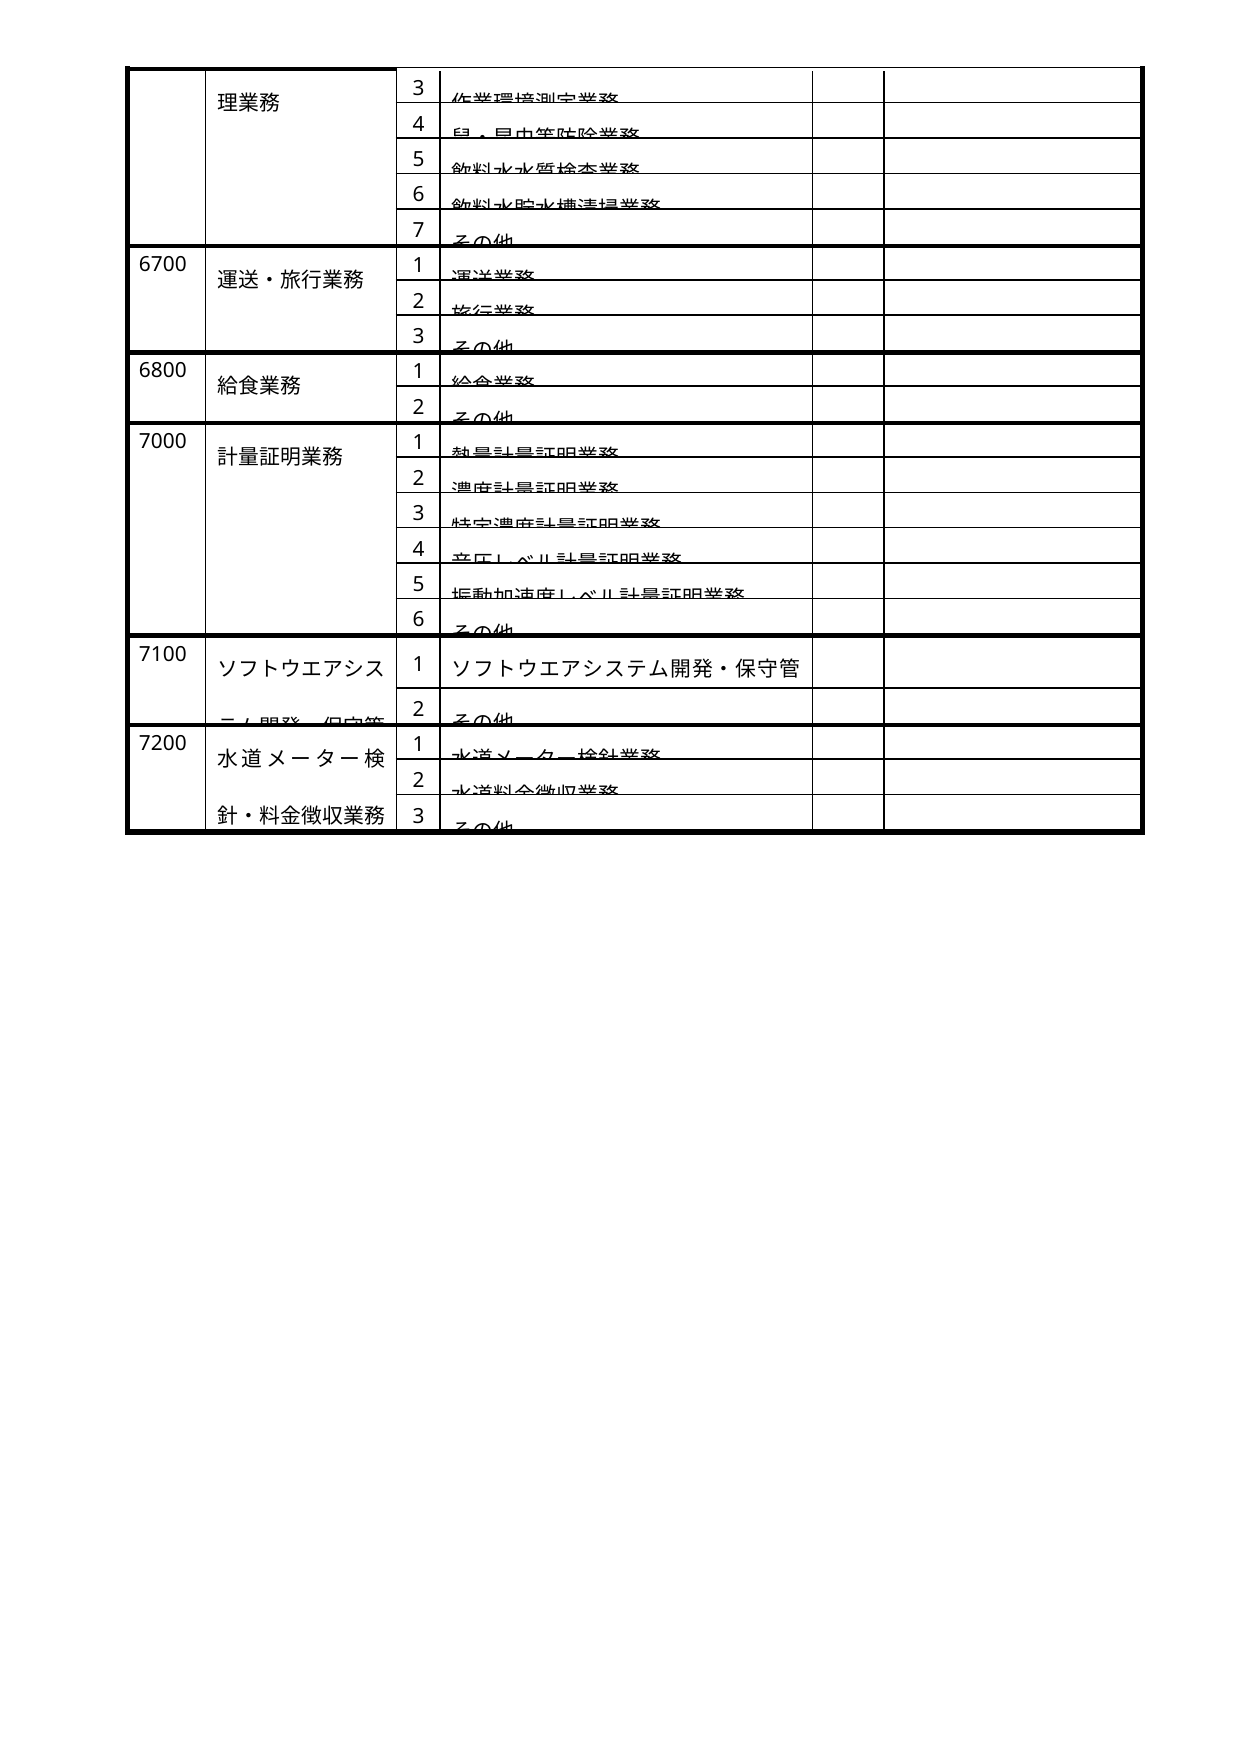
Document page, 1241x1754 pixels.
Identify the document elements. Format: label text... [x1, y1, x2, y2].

table_cell [885, 281, 1140, 314]
table_cell 3 [397, 316, 439, 350]
table_cell [885, 727, 1140, 758]
table_cell [885, 355, 1140, 385]
table_cell [885, 528, 1140, 562]
table_cell [884, 68, 1140, 102]
table_cell その他 [441, 387, 812, 421]
table_cell [813, 103, 883, 137]
table_cell [813, 727, 883, 758]
table_cell 2 [397, 458, 439, 491]
table_cell 6 [397, 174, 439, 208]
table_cell 振動加速度レベル計量証明業務 [441, 564, 812, 598]
table_cell 5 [397, 139, 439, 173]
table_cell [885, 493, 1140, 527]
table_cell 3 [397, 493, 439, 527]
table_cell [885, 387, 1140, 421]
table_cell [813, 689, 883, 723]
table_cell ソフトウエアシステム開発・保守管理業務 [441, 638, 812, 687]
table_cell 3 [397, 68, 440, 102]
table_cell [885, 210, 1140, 243]
table_cell [885, 458, 1140, 491]
table_cell [813, 248, 883, 279]
table_cell [813, 795, 883, 829]
table_cell 6700 [130, 248, 205, 350]
table_cell 1 [397, 727, 439, 758]
table_cell [813, 564, 883, 598]
table_cell 1 [397, 425, 439, 456]
table_cell [813, 528, 883, 562]
table_cell [813, 638, 883, 687]
table_cell [885, 599, 1140, 633]
table_cell 旅行業務 [441, 281, 812, 314]
table_cell [885, 174, 1140, 208]
table_cell 1 [397, 638, 439, 687]
table_cell 作業環境測定業務 [440, 68, 812, 102]
table_cell [813, 174, 883, 208]
table_cell [813, 425, 883, 456]
table_cell 7 [397, 210, 439, 243]
table_cell 給食業務 [441, 355, 812, 385]
table_cell 水道メーター検針・料金徴収業務 [206, 727, 396, 829]
table_cell [885, 425, 1140, 456]
table_cell 計量証明業務 [206, 425, 396, 633]
table_cell [885, 103, 1140, 137]
table_cell [812, 68, 884, 102]
table_cell [885, 248, 1140, 279]
table_cell 音圧レベル計量証明業務 [441, 528, 812, 562]
table_cell 理業務 [206, 71, 396, 243]
table_cell [813, 355, 883, 385]
table_cell [813, 316, 883, 350]
table_cell [813, 387, 883, 421]
table_cell その他 [441, 795, 812, 829]
table_cell [813, 210, 883, 243]
table_cell [885, 795, 1140, 829]
table_cell 3 [397, 795, 439, 829]
table_cell 4 [397, 528, 439, 562]
table_cell ソフトウエアシステム開発・保守管理業務 [206, 638, 396, 723]
table_cell [885, 638, 1140, 687]
table_cell [885, 316, 1140, 350]
table_cell 7000 [130, 425, 205, 633]
table_cell [813, 281, 883, 314]
table_cell [885, 689, 1140, 723]
table_cell 熱量計量証明業務 [441, 425, 812, 456]
table_cell 1 [397, 248, 439, 279]
table_cell 4 [397, 103, 439, 137]
table_cell [813, 458, 883, 491]
table_cell [885, 139, 1140, 173]
table_cell 飲料水貯水槽清掃業務 [441, 174, 812, 208]
table_cell 鼠・昆虫等防除業務 [441, 103, 812, 137]
table_cell 水道メーター検針業務 [441, 727, 812, 758]
table_cell 5 [397, 564, 439, 598]
table_cell 6 [397, 599, 439, 633]
table_cell その他 [441, 599, 812, 633]
table_cell 運送・旅行業務 [206, 248, 396, 350]
table_cell その他 [441, 689, 812, 723]
table_cell 濃度計量証明業務 [441, 458, 812, 491]
table_cell [813, 760, 883, 793]
table_cell [813, 139, 883, 173]
table_cell 特定濃度計量証明業務 [441, 493, 812, 527]
table_cell 1 [397, 355, 439, 385]
table_cell 飲料水水質検査業務 [441, 139, 812, 173]
table_cell その他 [441, 316, 812, 350]
table_cell 2 [397, 387, 439, 421]
table_cell 給食業務 [206, 355, 396, 421]
table_cell [885, 564, 1140, 598]
table_cell 7200 [130, 727, 205, 829]
table_cell 2 [397, 760, 439, 793]
table_cell [130, 71, 205, 243]
table_cell [885, 760, 1140, 793]
table_cell 水道料金徴収業務 [441, 760, 812, 793]
table_cell 6800 [130, 355, 205, 421]
table_cell その他 [441, 210, 812, 243]
table_cell 7100 [130, 638, 205, 723]
table_cell 運送業務 [441, 248, 812, 279]
table_cell 2 [397, 689, 439, 723]
table_cell 2 [397, 281, 439, 314]
table_cell [813, 493, 883, 527]
table_cell [813, 599, 883, 633]
